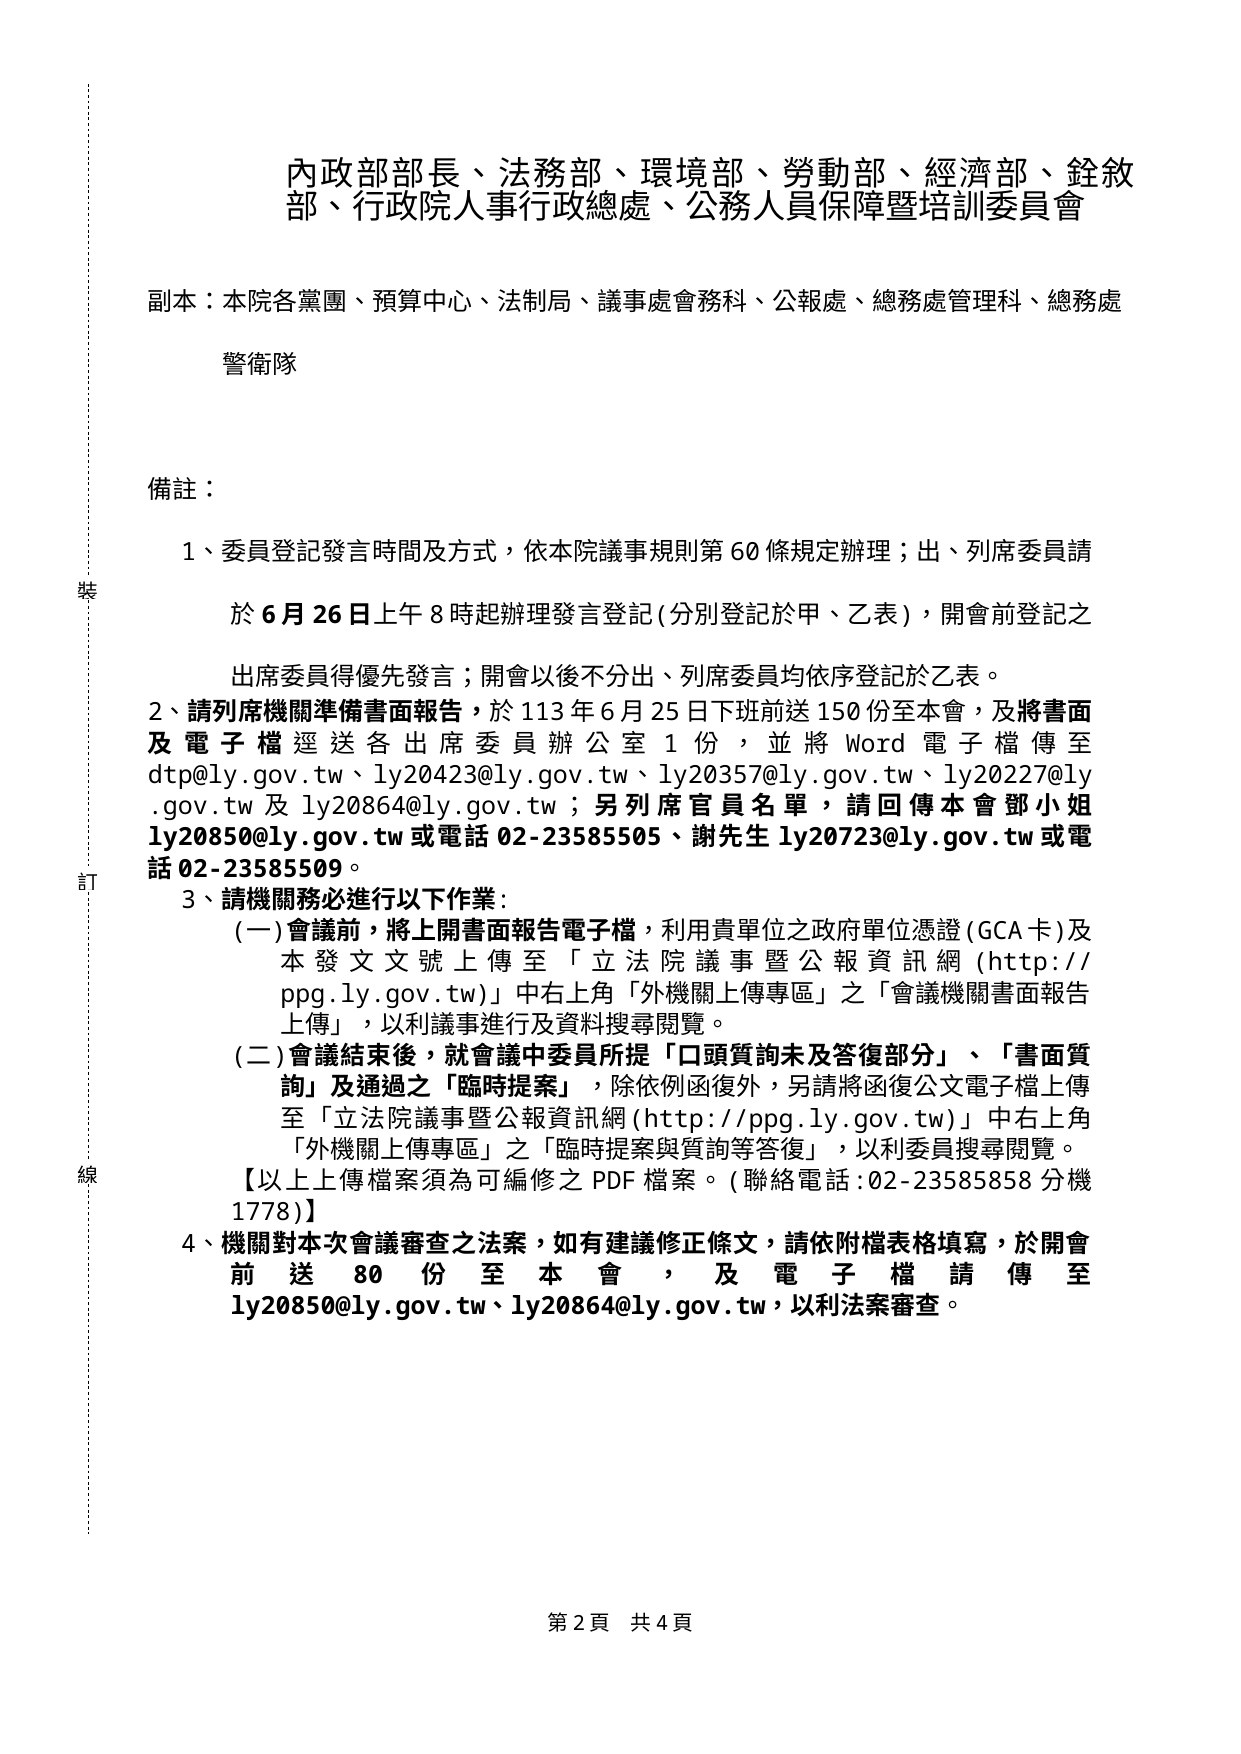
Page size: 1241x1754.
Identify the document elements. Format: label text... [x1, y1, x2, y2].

text 備註： [148, 446, 1092, 508]
list 請機關務必進行以下作業: [181, 883, 1092, 914]
list 機關對本次會議審查之法案，如有建議修正條文，請依附檔表格填寫，於開會前送80份至本會，及電子檔請傳至ly20850@ly.gov.tw、ly20864@ly.gov.tw，以利法案審查。 [181, 1227, 1092, 1321]
text (一)會議前，將上開書面報告電子檔，利用貴單位之政府單位憑證(GCA卡)及本發文文號上傳至「立法院議事暨公報資訊網(http://ppg.ly.gov.tw)」中右上角「外機關上傳專區」之「會議機關書面報告上傳」，以利議事進行及資料搜尋閱覽。 [231, 914, 1092, 1039]
text (二)會議結束後，就會議中委員所提「口頭質詢未及答復部分」、「書面質詢」及通過之「臨時提案」，除依例函復外，另請將函復公文電子檔上傳至「立法院議事暨公報資訊網(http://ppg.ly.gov.tw)」中右上角「外機關上傳專區」之「臨時提案與質詢等答復」，以利委員搜尋閱覽。 [231, 1039, 1092, 1164]
text 內政部部長、法務部、環境部、勞動部、經濟部、銓敘部、行政院人事行政總處、公務人員保障暨培訓委員會 [285, 158, 1137, 225]
text 【以上上傳檔案須為可編修之PDF檔案。(聯絡電話:02-23585858分機1778)】 [230, 1164, 1092, 1227]
list 委員登記發言時間及方式，依本院議事規則第60條規定辦理；出、列席委員請於6月26日上午8時起辦理發言登記(分別登記於甲、乙表)，開會前登記之出席委員得優先發言；開會以後不分出、列席委員均依序登記於乙表。 [181, 508, 1092, 696]
text 副本：本院各黨團、預算中心、法制局、議事處會務科、公報處、總務處管理科、總務處警衛隊 [148, 258, 1137, 383]
list 請列席機關準備書面報告，於113年6月25日下班前送150份至本會，及將書面及電子檔逕送各出席委員辦公室1份，並將Word電子檔傳至dtp@ly.gov.tw、ly20423@ly.gov.tw、ly20357@ly.gov.tw、ly20227@ly.gov.tw及ly20864@ly.gov.tw；另列席官員名單，請回傳本會鄧小姐ly20850@ly.gov.tw或電話02-23585505、謝先生ly20723@ly.gov.tw或電話02-23585509。 [148, 696, 1093, 883]
